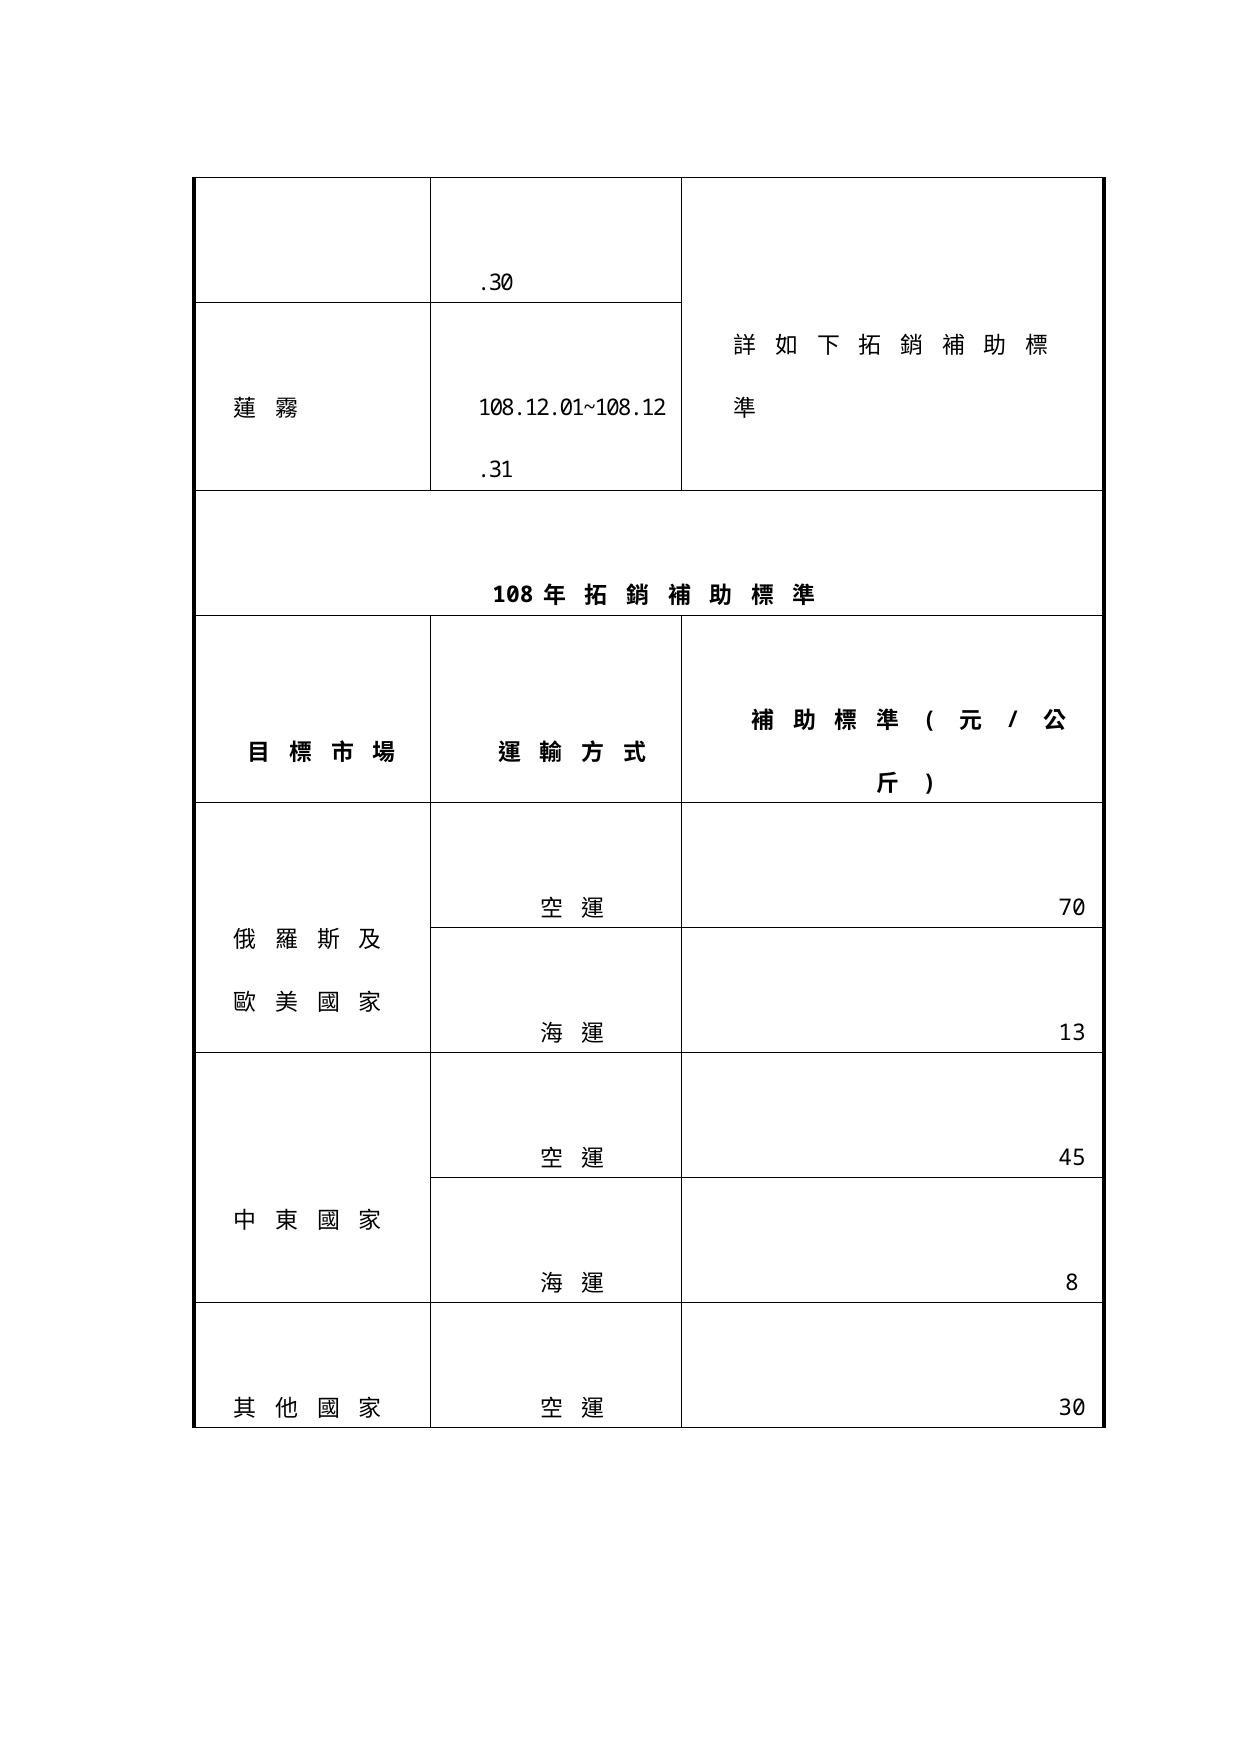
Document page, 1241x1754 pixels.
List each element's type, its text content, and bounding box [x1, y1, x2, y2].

table_cell 運輸方式 [431, 616, 681, 802]
table_cell .30 [431, 178, 681, 302]
table_cell 俄羅斯及歐美國家 [196, 803, 430, 1052]
table_cell 空運 [431, 803, 681, 927]
table_cell 45 [682, 1053, 1102, 1177]
table_cell 蓮霧 [196, 303, 430, 490]
table_cell 13 [682, 928, 1102, 1052]
table_cell 詳如下拓銷補助標準 [682, 178, 1102, 490]
table_cell [196, 178, 430, 302]
table_cell 70 [682, 803, 1102, 927]
table_cell 補助標準(元/公斤) [682, 616, 1102, 802]
table_cell 海運 [431, 928, 681, 1052]
table_cell 8 [682, 1178, 1102, 1302]
table_cell 中東國家 [196, 1053, 430, 1302]
table_cell 空運 [431, 1053, 681, 1177]
table_cell 108.12.01~108.12.31 [431, 303, 681, 490]
table_cell 其他國家 [196, 1303, 430, 1427]
table_cell 海運 [431, 1178, 681, 1302]
table_cell 空運 [431, 1303, 681, 1427]
table_cell 30 [682, 1303, 1102, 1427]
table_cell 108年拓銷補助標準 [196, 491, 1102, 615]
table_cell 目標市場 [196, 616, 430, 802]
